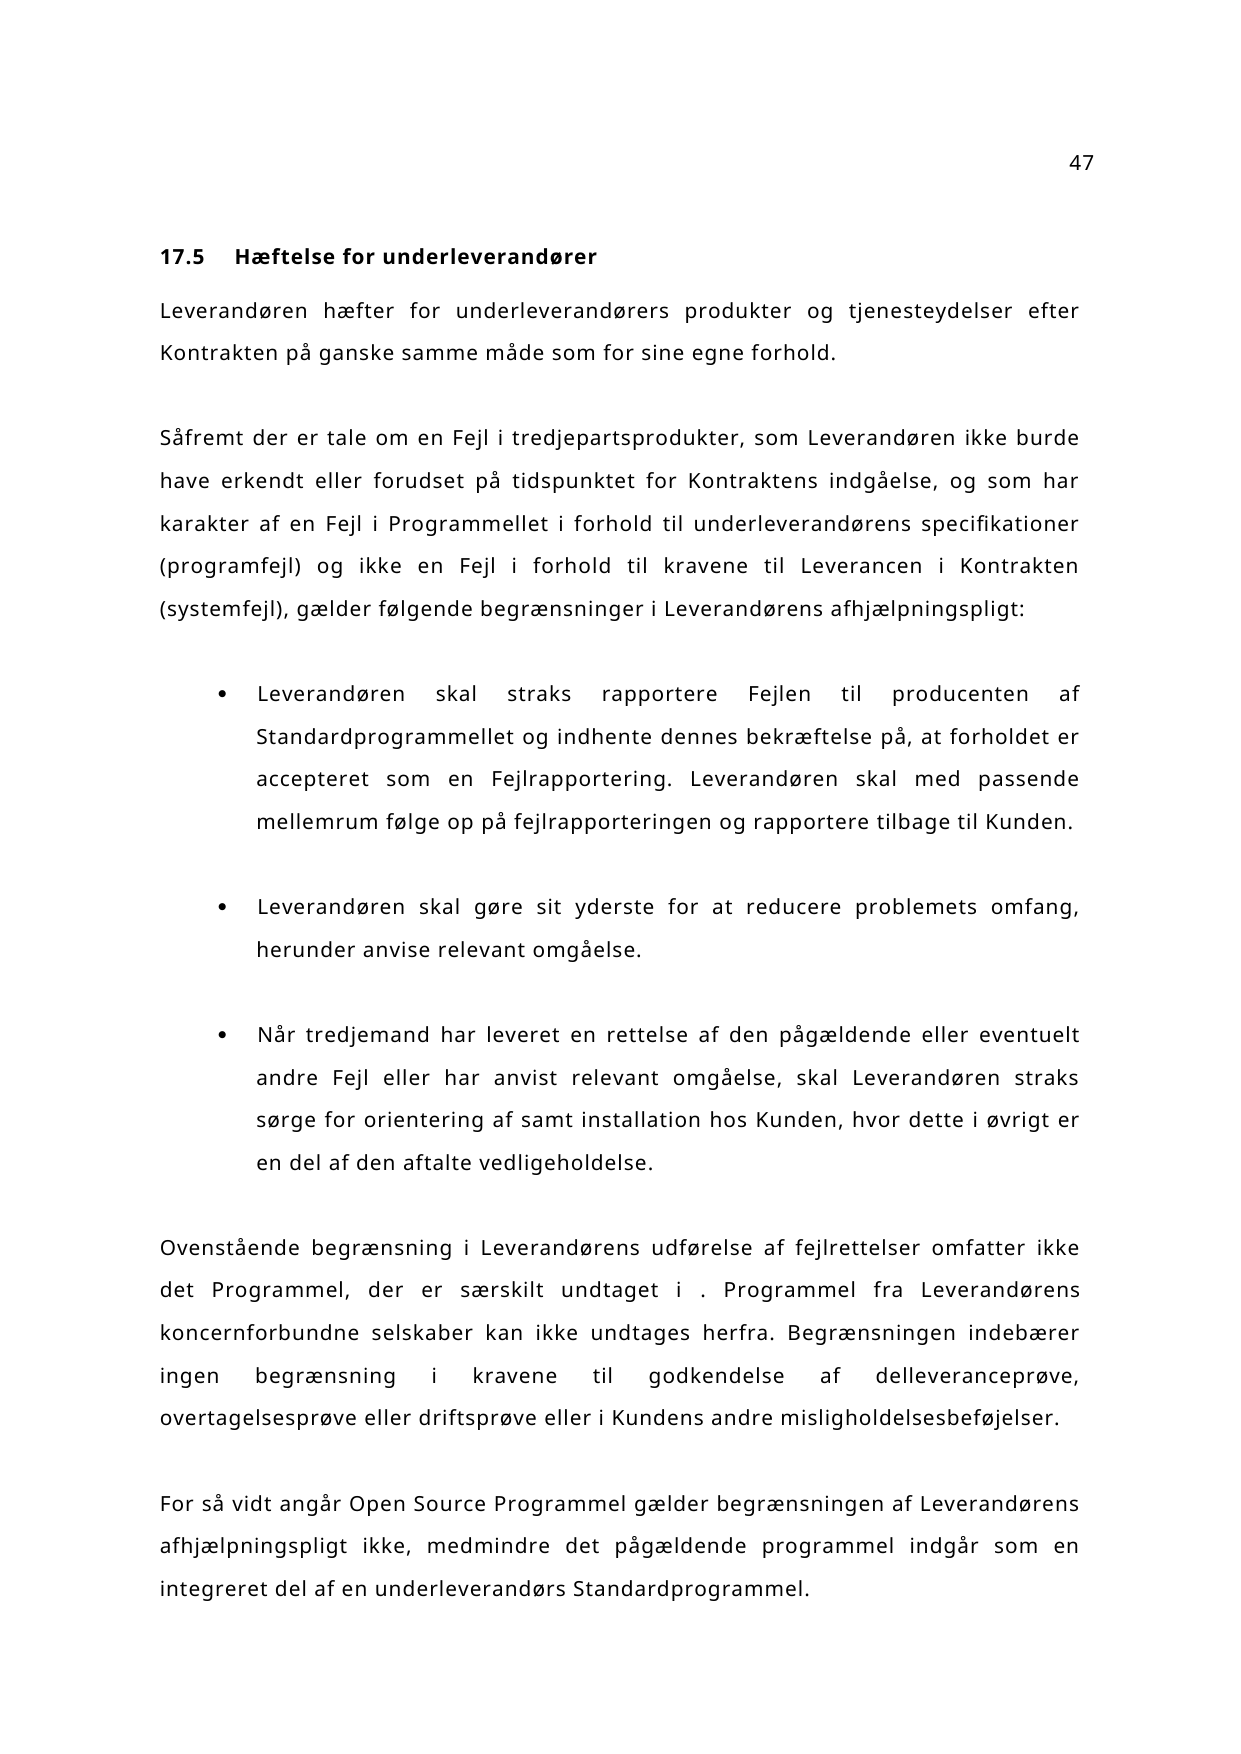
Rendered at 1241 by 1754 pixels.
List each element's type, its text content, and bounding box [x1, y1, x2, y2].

list Leverandøren skal gøre sit yderste for at reducere problemets omfang, herunder anvise relevant omgåelse. [218, 892, 1081, 963]
text Såfremt der er tale om en Fejl i tredjepartsprodukter, som Leverandøren ikke burde have erkendt eller forudset på tidspunktet for Kontraktens indgåelse, og som har karakter af en Fejl i Programmellet i forhold til underleverandørens specifikationer (programfejl) og ikke en Fejl i forhold til kravene til Leverancen i Kontrakten (systemfejl), gælder følgende begrænsninger i Leverandørens afhjælpningspligt: [159, 423, 1081, 622]
text Leverandøren hæfter for underleverandørers produkter og tjenesteydelser efter Kontrakten på ganske samme måde som for sine egne forhold. [159, 296, 1081, 367]
list Leverandøren skal straks rapportere Fejlen til producenten af Standardprogrammellet og indhente dennes bekræftelse på, at forholdet er accepteret som en Fejlrapportering. Leverandøren skal med passende mellemrum følge op på fejlrapporteringen og rapportere tilbage til Kunden. [218, 679, 1081, 835]
list Når tredjemand har leveret en rettelse af den pågældende eller eventuelt andre Fejl eller har anvist relevant omgåelse, skal Leverandøren straks sørge for orientering af samt installation hos Kunden, hvor dette i øvrigt er en del af den aftalte vedligeholdelse. [218, 1020, 1081, 1176]
text Ovenstående begrænsning i Leverandørens udførelse af fejlrettelser omfatter ikke det Programmel, der er særskilt undtaget i . Programmel fra Leverandørens koncernforbundne selskaber kan ikke undtages herfra. Begrænsningen indebærer ingen begrænsning i kravene til godkendelse af delleveranceprøve, overtagelsesprøve eller driftsprøve eller i Kundens andre misligholdelsesbeføjelser. [159, 1233, 1081, 1432]
text For så vidt angår Open Source Programmel gælder begrænsningen af Leverandørens afhjælpningspligt ikke, medmindre det pågældende programmel indgår som en integreret del af en underleverandørs Standardprogrammel. [159, 1489, 1081, 1602]
subtitle Hæftelse for underleverandører [159, 242, 1081, 271]
